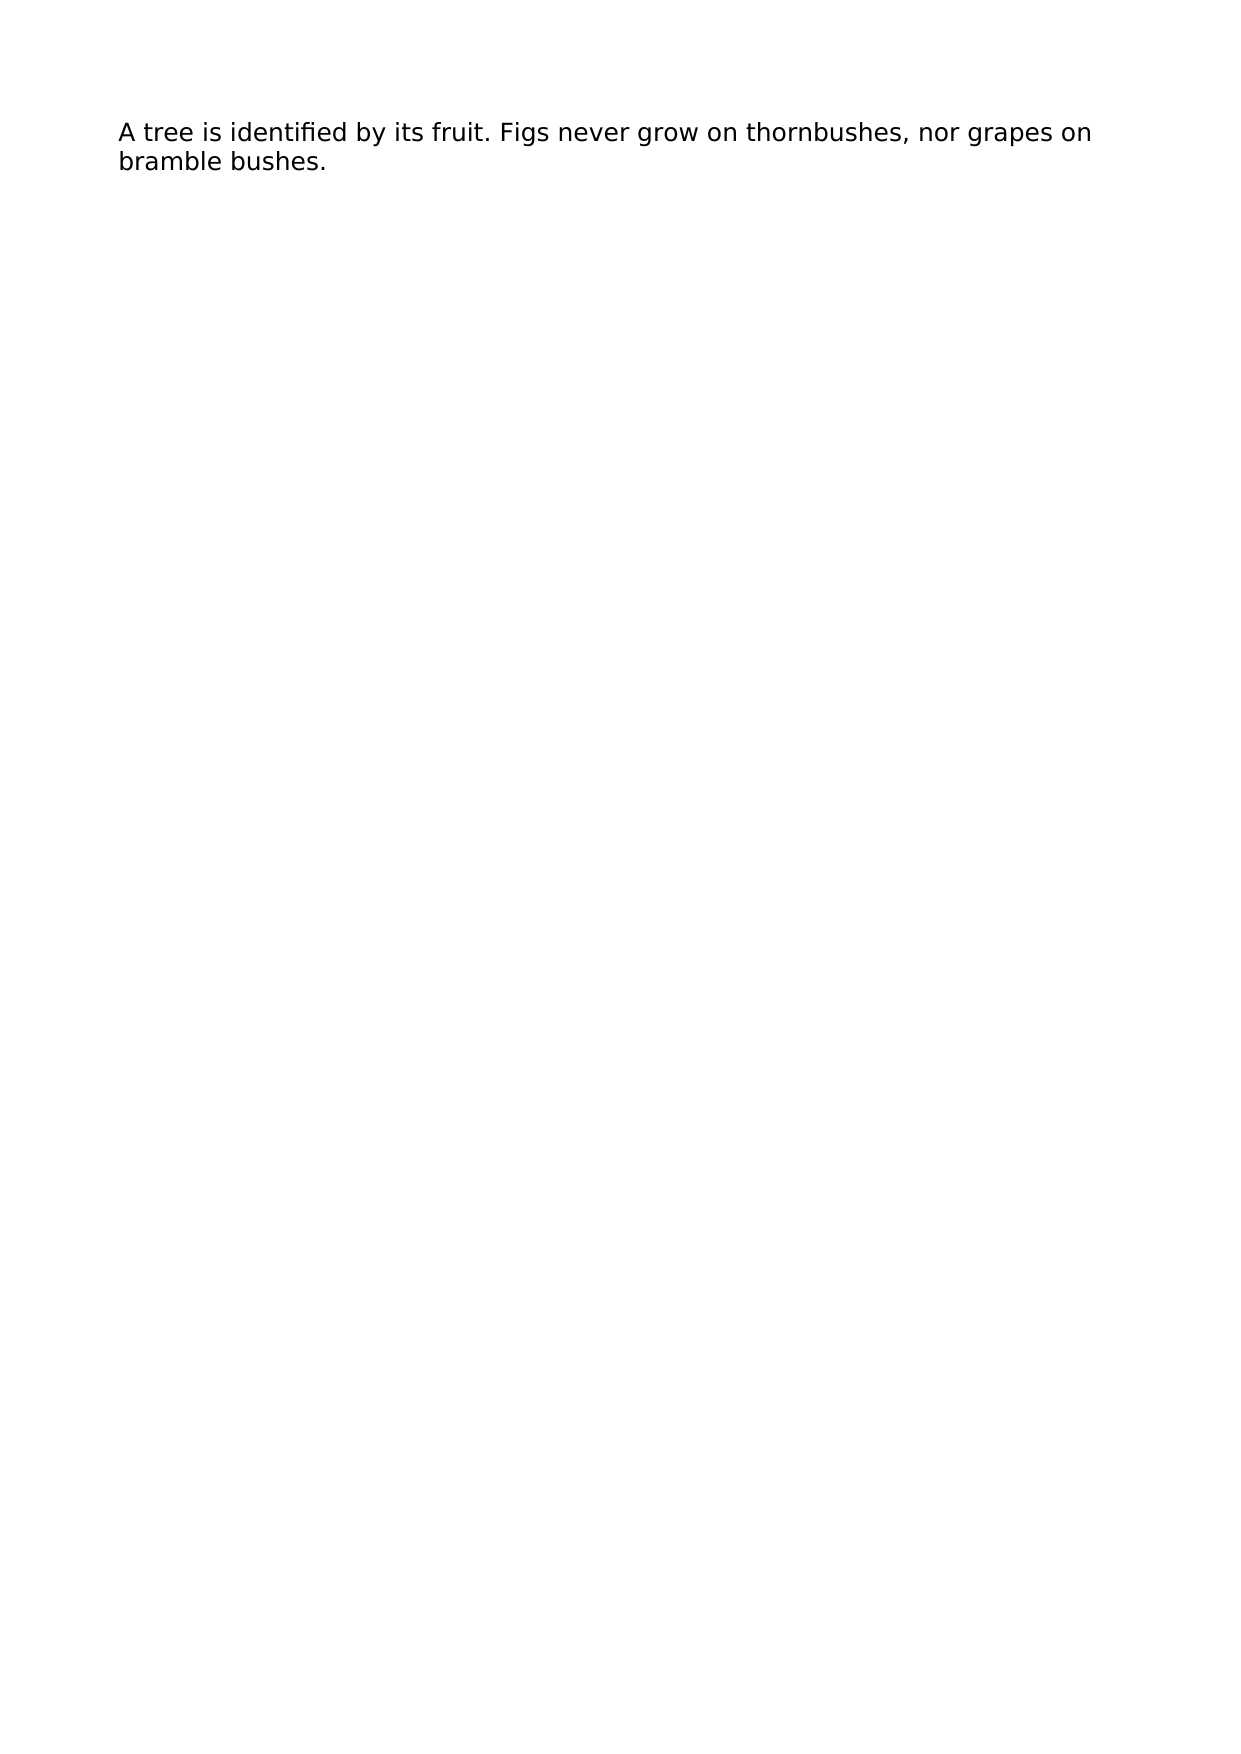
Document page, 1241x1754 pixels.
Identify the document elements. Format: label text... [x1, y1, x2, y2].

text A tree is identified by its fruit. Figs never grow on thornbushes, nor grapes on bramble bushes. [118, 118, 1122, 176]
